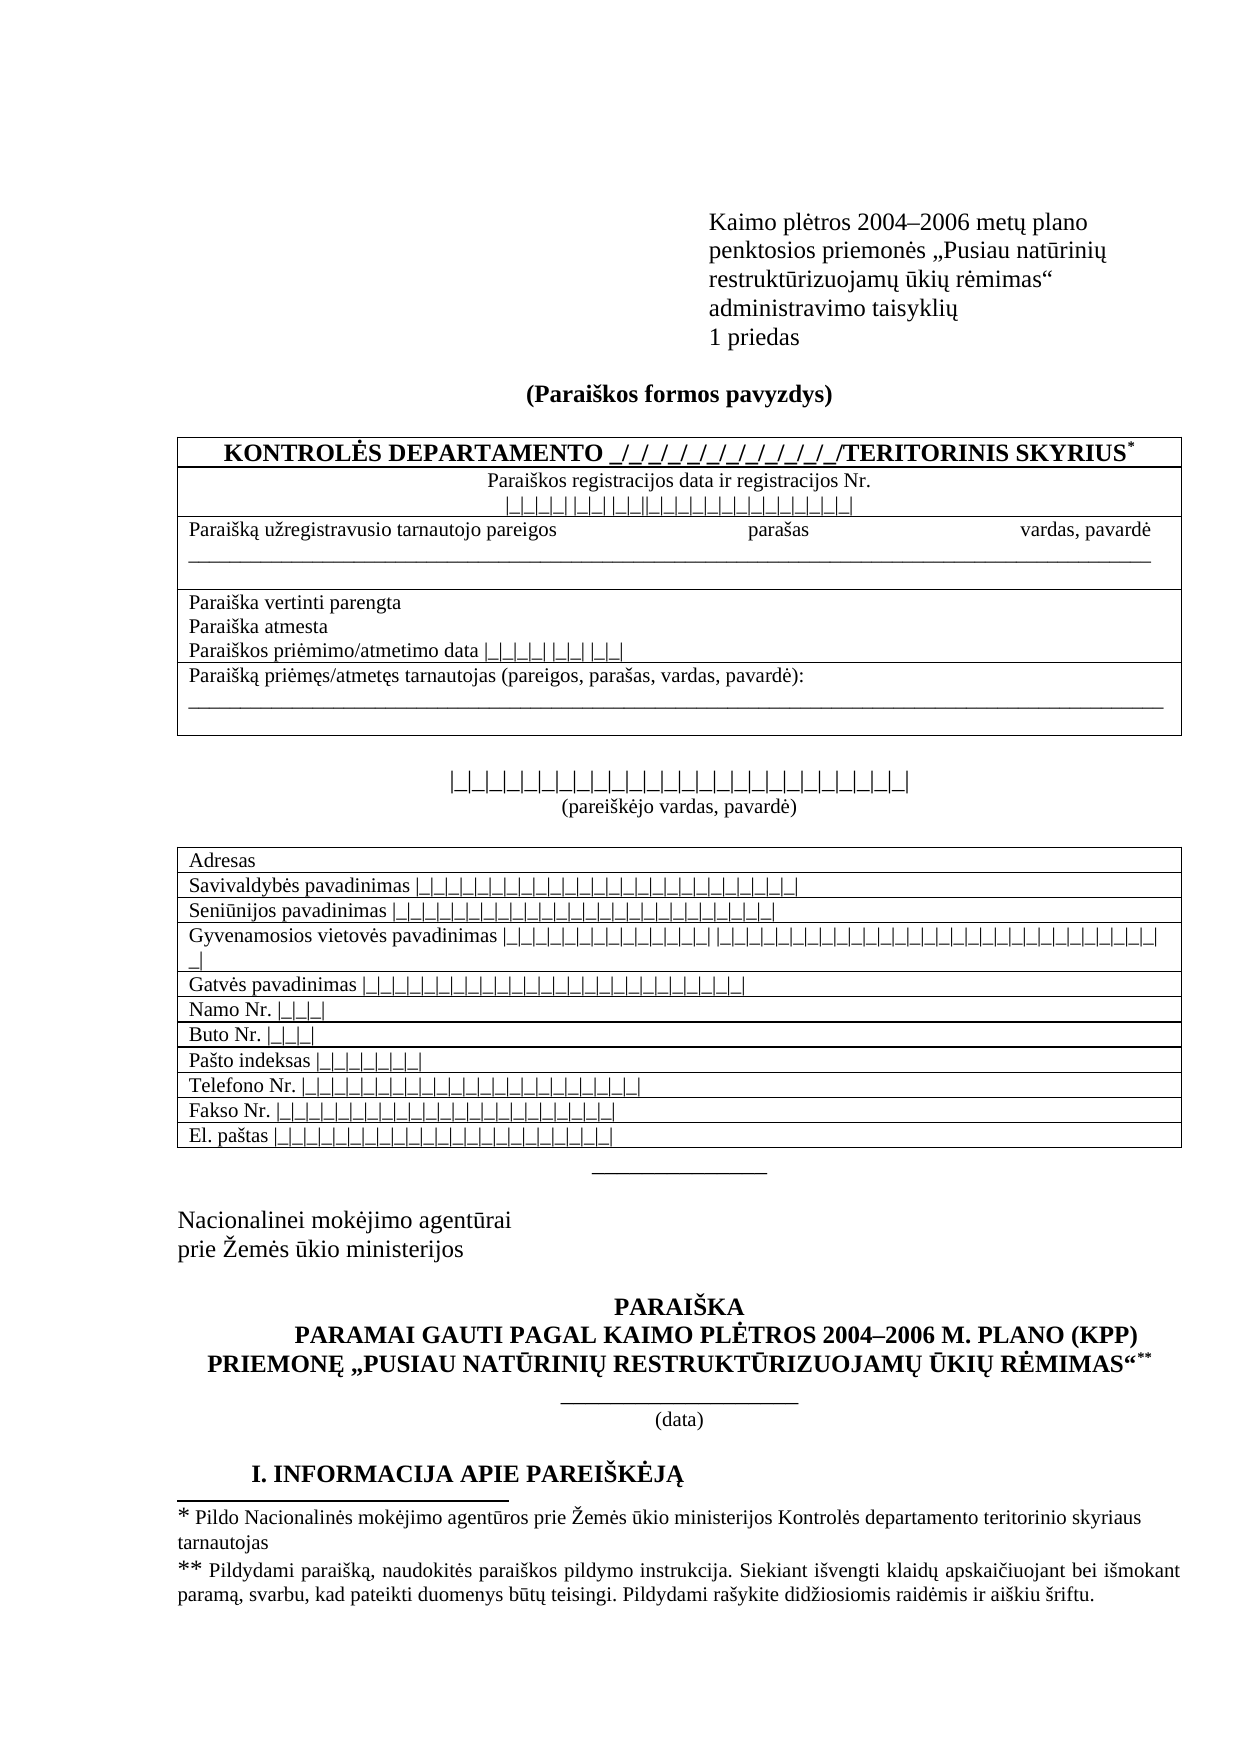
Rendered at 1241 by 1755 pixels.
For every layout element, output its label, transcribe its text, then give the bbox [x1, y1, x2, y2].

table_cell Telefono Nr. |_|_|_|_|_|_|_|_|_|_|_|_|_|_|_|_|_|_|_|_|_|_|_| [178, 1073, 1181, 1097]
table_cell Paraiškos registracijos data ir registracijos Nr. |_|_|_|_| |_|_| |_|_||_|_|_|_|_|_|_|_|_|_|_|_|_|_| [178, 468, 1181, 516]
table_cell Fakso Nr. |_|_|_|_|_|_|_|_|_|_|_|_|_|_|_|_|_|_|_|_|_|_|_| [178, 1098, 1181, 1122]
text Pildydami paraišką, naudokitės paraiškos pildymo instrukcija. Siekiant išvengti klaidų apskaičiuojant bei išmokant paramą, svarbu, kad pateikti duomenys būtų teisingi. Pildydami rašykite didžiosiomis raidėmis ir aiškiu šriftu. [177, 1554, 1181, 1606]
text Nacionalinei mokėjimo agentūrai [177, 1205, 1181, 1234]
text prie Žemės ūkio ministerijos [177, 1234, 1181, 1263]
text restruktūrizuojamų ūkių rėmimas“ [177, 264, 1181, 293]
text ___________________ [177, 1378, 1181, 1407]
text Kaimo plėtros 2004–2006 metų plano [177, 207, 1181, 235]
table_cell Seniūnijos pavadinimas |_|_|_|_|_|_|_|_|_|_|_|_|_|_|_|_|_|_|_|_|_|_|_|_|_|_| [178, 898, 1181, 922]
text 1 priedas [177, 322, 1181, 350]
text (pareiškėjo vardas, pavardė) [177, 794, 1181, 818]
table_cell Paraišką priėmęs/atmetęs tarnautojas (pareigos, parašas, vardas, pavardė): [178, 663, 1181, 735]
table_cell Pašto indeksas |_|_|_|_|_|_|_| [178, 1048, 1181, 1072]
text penktosios priemonės „Pusiau natūrinių [177, 235, 1181, 264]
text (data) [177, 1407, 1181, 1431]
text PARAMAI GAUTI PAGAL KAIMO PLĖTROS 2004–2006 M. PLANO (KPP) PRIEMONĘ „PUSIAU NATŪRINIŲ RESTRUKTŪRIZUOJAMŲ ŪKIŲ RĖMIMAS“ [177, 1320, 1181, 1378]
table_cell Paraiška vertinti parengta ⁬ Paraiška atmesta ⁬ Paraiškos priėmimo/atmetimo data |_|_|_|_| |_|_| |_|_| [178, 590, 1181, 662]
table_header KONTROLĖS DEPARTAMENTO _/_/_/_/_/_/_/_/_/_/_/_/TERITORINIS SKYRIUS [178, 438, 1181, 466]
text I. INFORMACIJA APIE PAREIŠKĖJĄ [177, 1459, 1181, 1488]
table_cell Paraišką užregistravusio tarnautojo pareigos parašas vardas, pavardė [178, 517, 1181, 589]
text PARAIŠKA [177, 1292, 1181, 1320]
table_cell Namo Nr. |_|_|_| [178, 997, 1181, 1021]
text administravimo taisyklių [177, 293, 1181, 322]
table_header Adresas [178, 848, 1181, 872]
table_cell Savivaldybės pavadinimas |_|_|_|_|_|_|_|_|_|_|_|_|_|_|_|_|_|_|_|_|_|_|_|_|_|_| [178, 873, 1181, 897]
table_cell Gyvenamosios vietovės pavadinimas |_|_|_|_|_|_|_|_|_|_|_|_|_|_| |_|_|_|_|_|_|_|_|_|_|_|_|_|_|_|_|_|_|_|_|_|_|_|_|_|_|_|_|_|_|_| [178, 923, 1181, 971]
table_cell El. paštas |_|_|_|_|_|_|_|_|_|_|_|_|_|_|_|_|_|_|_|_|_|_|_| [178, 1123, 1181, 1147]
table_cell Buto Nr. |_|_|_| [178, 1023, 1181, 1046]
text ______________ [177, 1148, 1181, 1177]
text (Paraiškos formos pavyzdys) [177, 379, 1181, 408]
text |_|_|_|_|_|_|_|_|_|_|_|_|_|_|_|_|_|_|_|_|_|_|_|_|_|_| [177, 765, 1181, 794]
table_cell Gatvės pavadinimas |_|_|_|_|_|_|_|_|_|_|_|_|_|_|_|_|_|_|_|_|_|_|_|_|_|_| [178, 972, 1181, 996]
